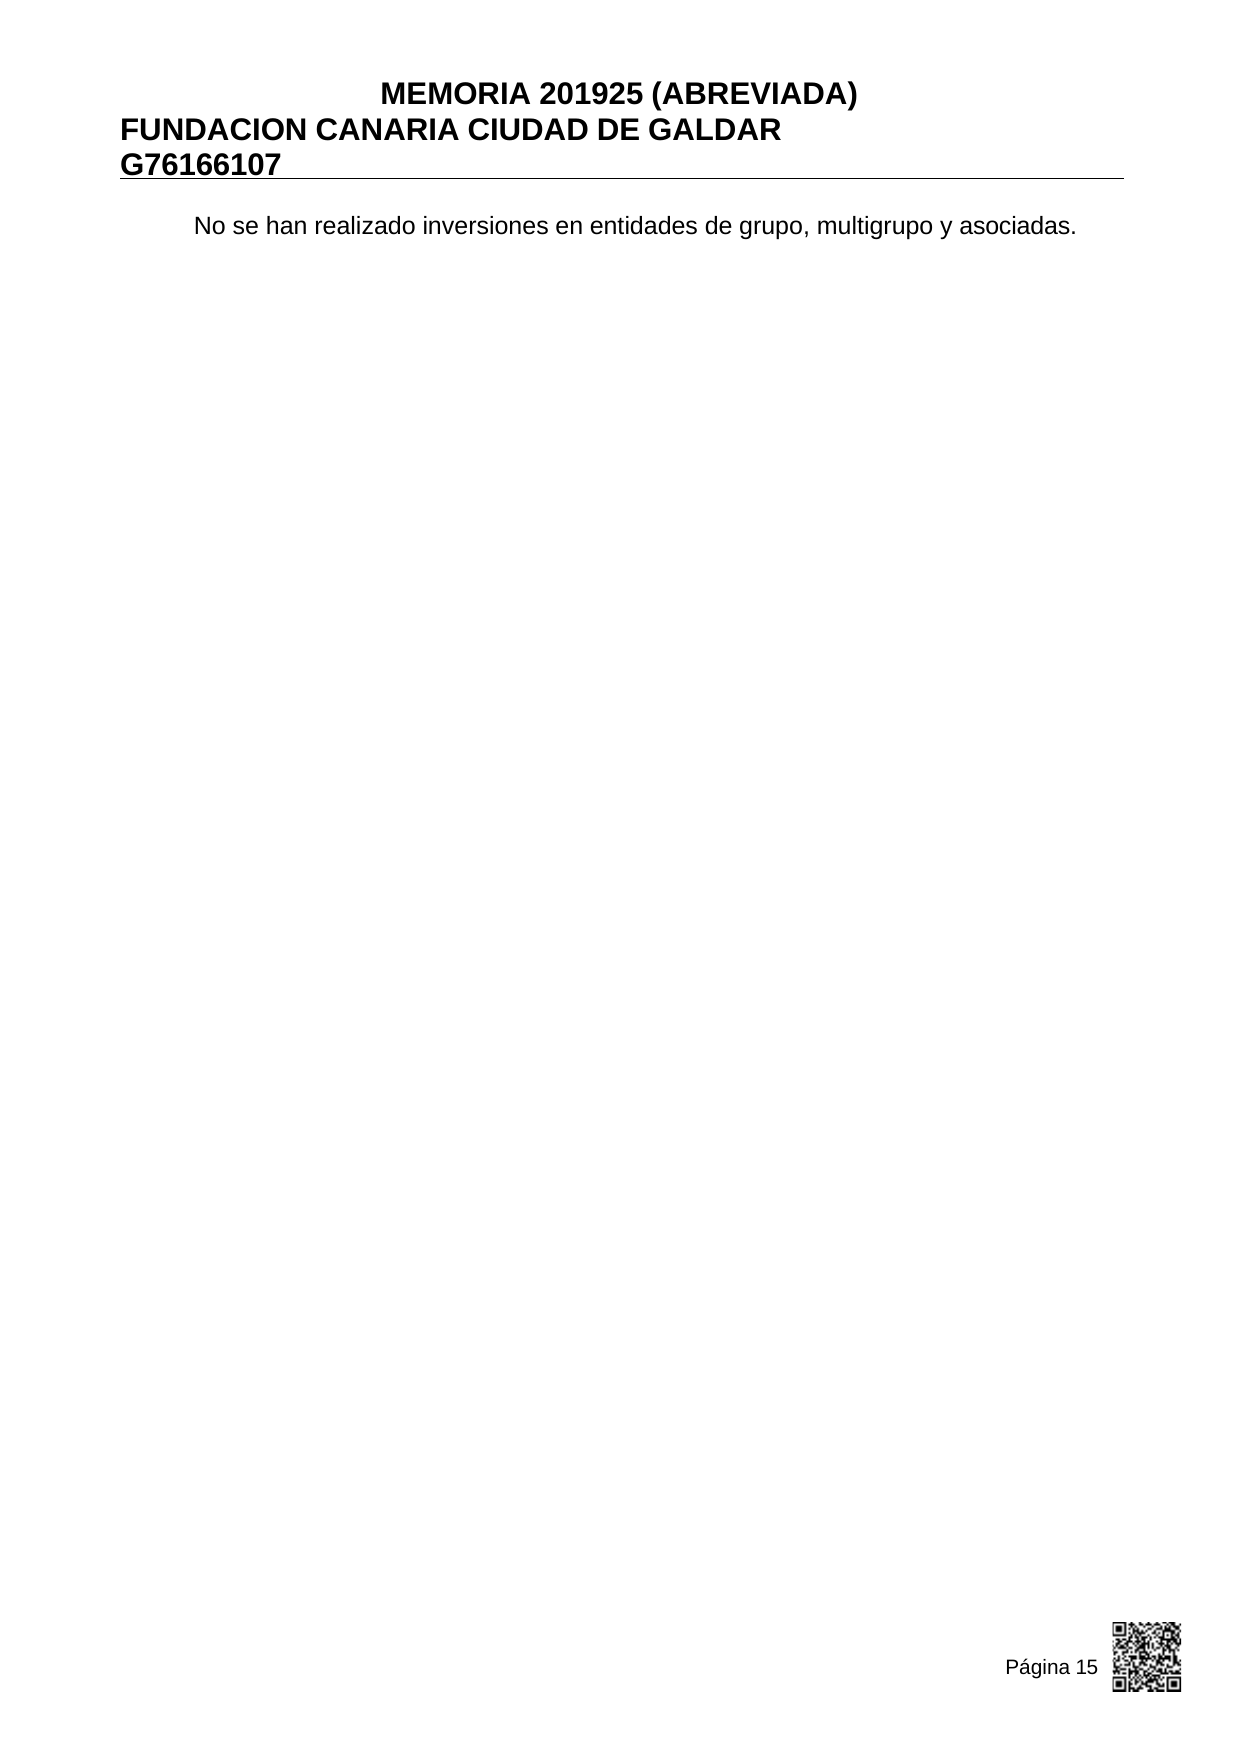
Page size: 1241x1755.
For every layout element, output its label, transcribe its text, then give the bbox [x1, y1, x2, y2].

text No se han realizado inversiones en entidades de grupo, multigrupo y asociadas. [194, 211, 1216, 239]
